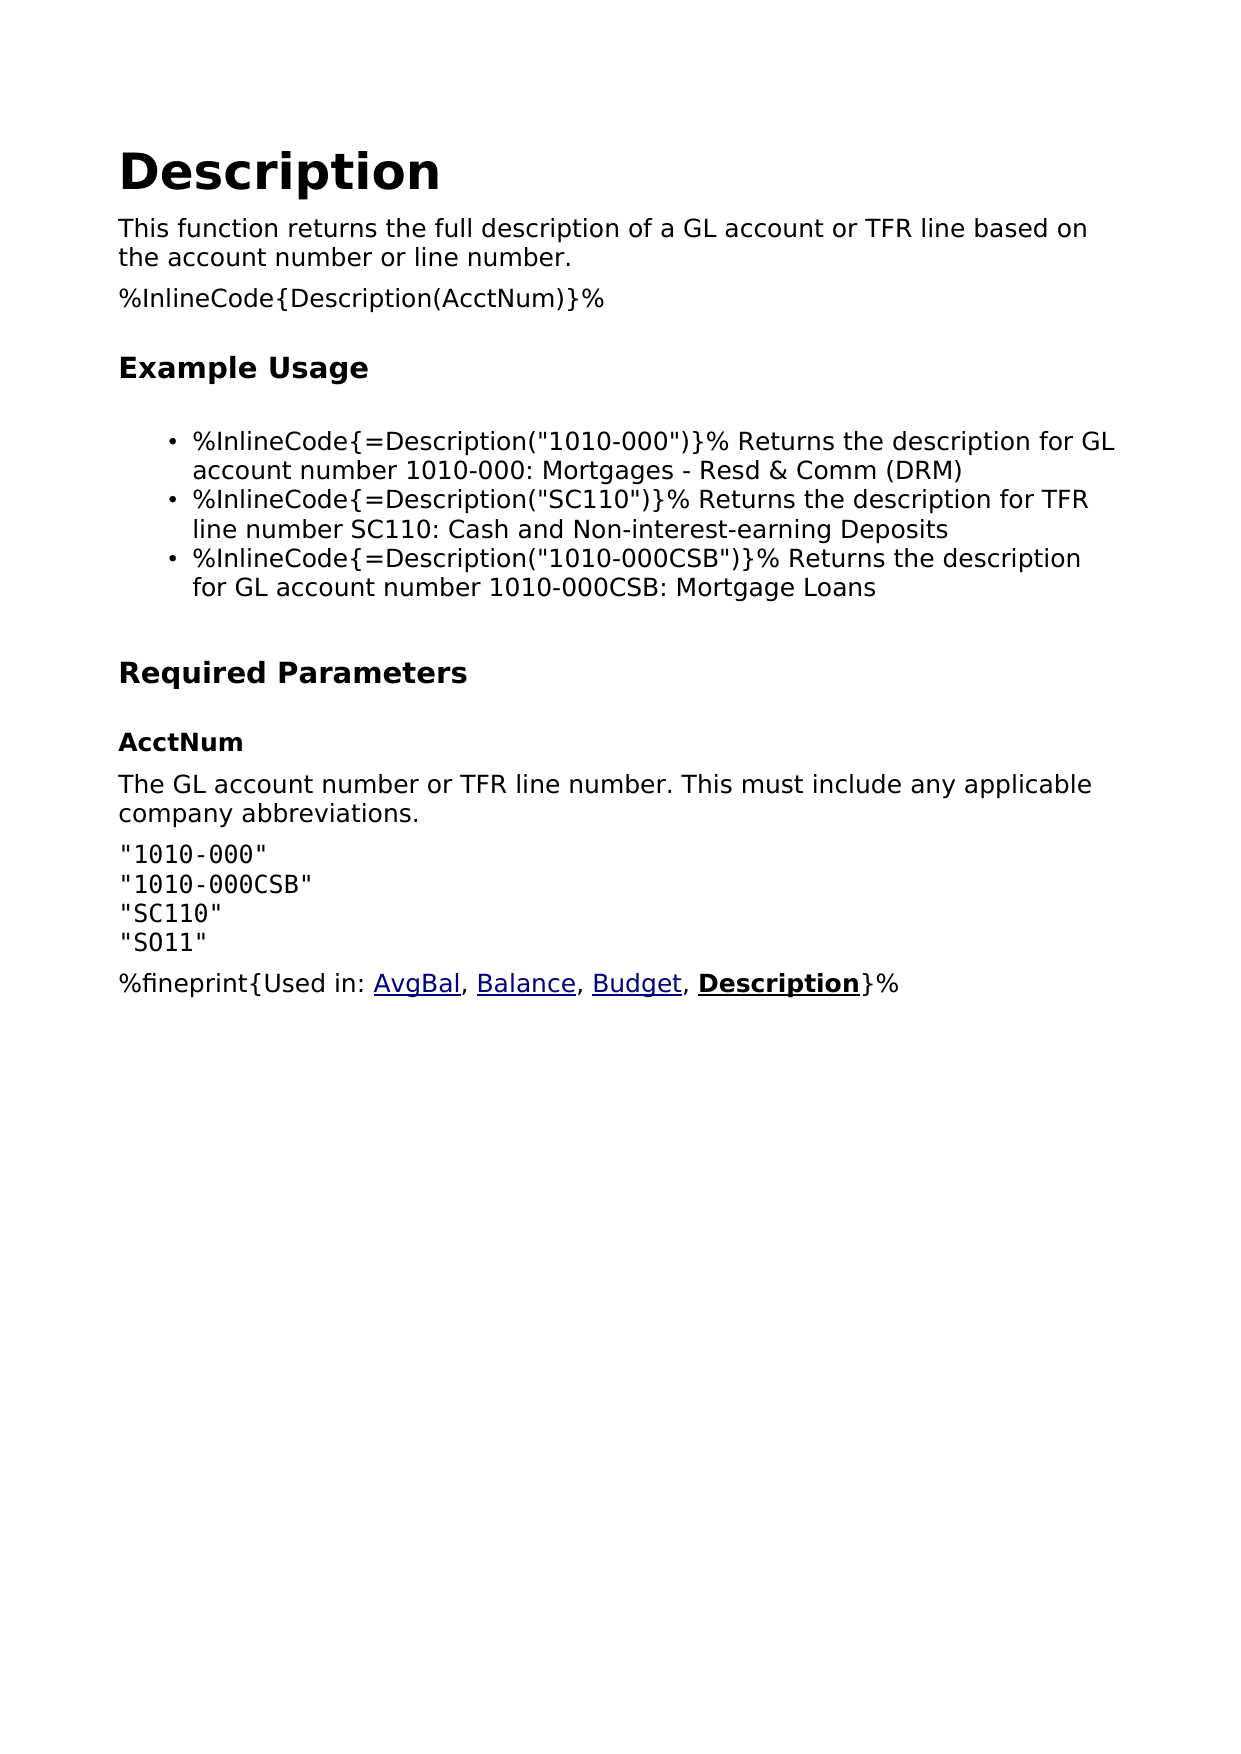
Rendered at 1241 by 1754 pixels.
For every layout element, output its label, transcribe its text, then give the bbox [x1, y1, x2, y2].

text %InlineCode{Description(AcctNum)}% [118, 285, 1122, 314]
list %InlineCode{=Description("1010-000")}% Returns the description for GL account number 1010-000: Mortgages - Resd & Comm (DRM) [177, 427, 1122, 486]
list %InlineCode{=Description("SC110")}% Returns the description for TFR line number SC110: Cash and Non-interest-earning Deposits [177, 486, 1122, 544]
text The GL account number or TFR line number. This must include any applicable company abbreviations. [118, 770, 1122, 828]
list %InlineCode{=Description("1010-000CSB")}% Returns the description for GL account number 1010-000CSB: Mortgage Loans [177, 544, 1122, 602]
subtitle AcctNum [118, 728, 1122, 757]
text This function returns the full description of a GL account or TFR line based on the account number or line number. [118, 214, 1122, 272]
subtitle Example Usage [118, 351, 1122, 385]
subtitle Description [118, 143, 1122, 201]
subtitle Required Parameters [118, 657, 1122, 691]
text "1010-000" "1010-000CSB" "SC110" "SO11" [118, 841, 1122, 957]
text %fineprint{Used in: AvgBal, Balance, Budget, Description}% [118, 969, 1122, 998]
